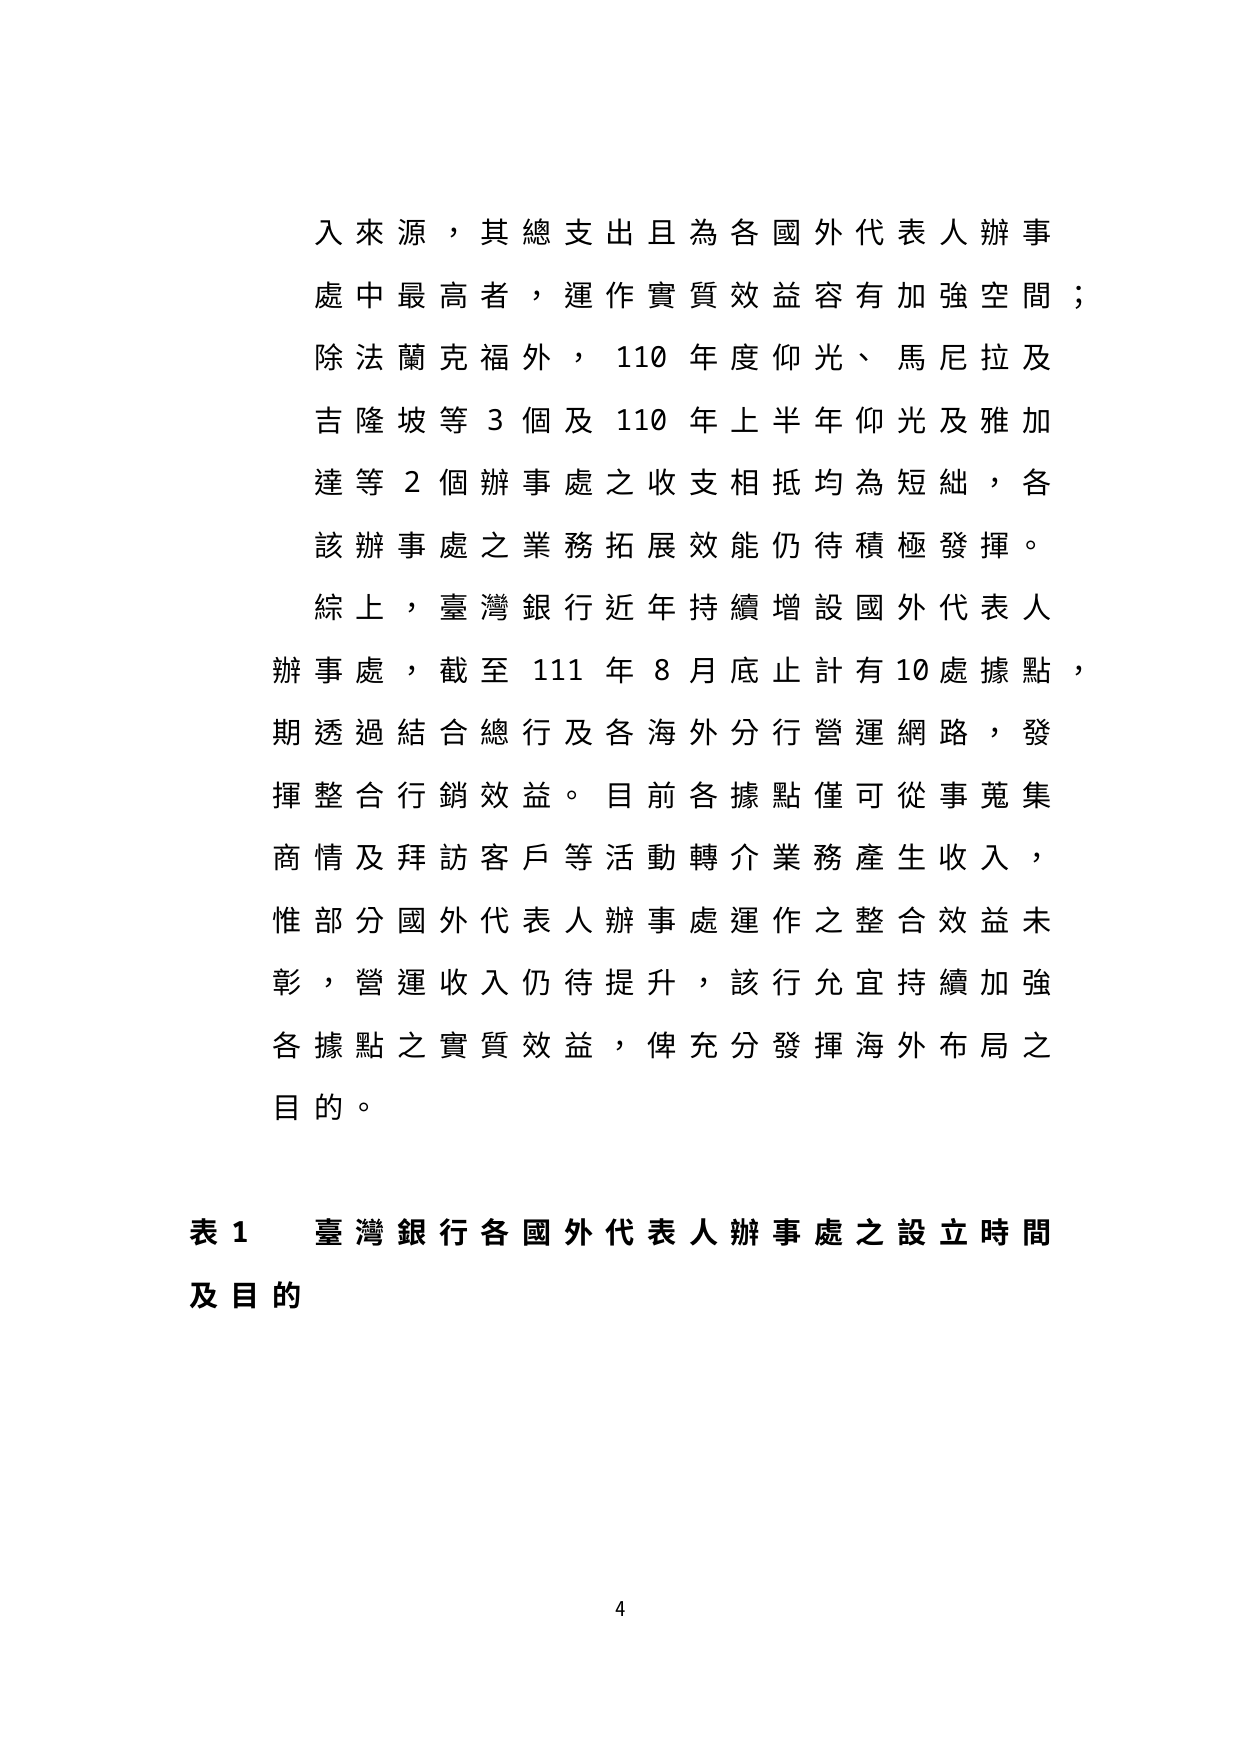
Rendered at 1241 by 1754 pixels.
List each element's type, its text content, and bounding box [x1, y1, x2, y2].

text 表1 臺灣銀行各國外代表人辦事處之設立時間及目的 [183, 1189, 1058, 1314]
text 參據109年度至111年6月底止各海外辦事處運作收支情形(詳表2)，其中法蘭克福於109年度至110年6月底止均無收入來源，其總支出且為各國外代表人辦事處中最高者，運作實質效益容有加強空間；除法蘭克福外，110年度仰光、馬尼拉及吉隆坡等3個及110年上半年仰光及雅加達等2個辦事處之收支相抵均為短絀，各該辦事處之業務拓展效能仍待積極發揮。 [271, 189, 1058, 564]
text 綜上，臺灣銀行近年持續增設國外代表人辦事處，截至111年8月底止計有10處據點，期透過結合總行及各海外分行營運網路，發揮整合行銷效益。目前各據點僅可從事蒐集商情及拜訪客戶等活動轉介業務產生收入，惟部分國外代表人辦事處運作之整合效益未彰，營運收入仍待提升，該行允宜持續加強各據點之實質效益，俾充分發揮海外布局之目的。 [242, 564, 1058, 1127]
